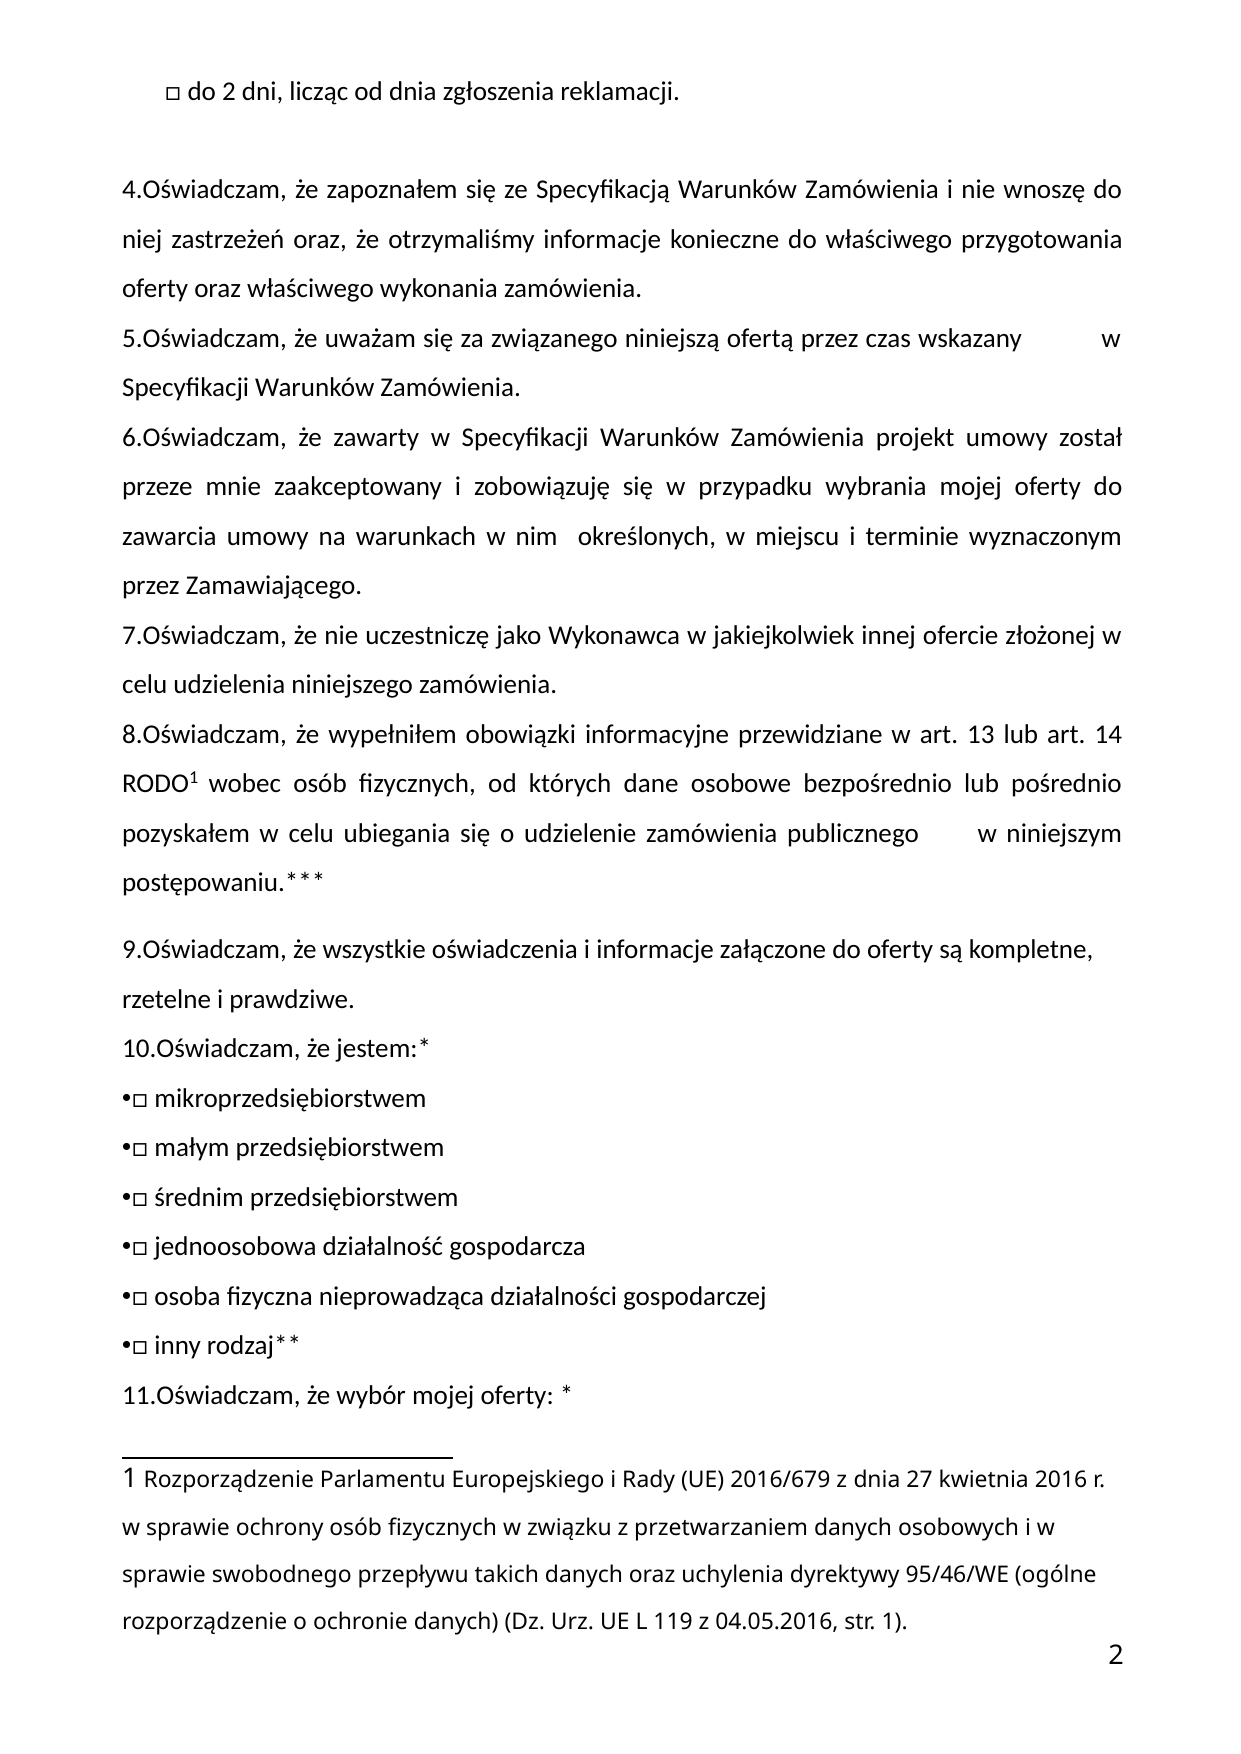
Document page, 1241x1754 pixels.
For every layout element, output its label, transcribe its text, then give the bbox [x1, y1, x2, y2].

list □ małym przedsiębiorstwem [122, 1131, 1123, 1163]
list Oświadczam, że nie uczestniczę jako Wykonawca w jakiejkolwiek innej ofercie złożonej w celu udzielenia niniejszego zamówienia. [122, 618, 1123, 701]
list Oświadczam, że uważam się za związanego niniejszą ofertą przez czas wskazany w Specyfikacji Warunków Zamówienia. [122, 321, 1123, 404]
list Oświadczam, że zawarty w Specyfikacji Warunków Zamówienia projekt umowy został przeze mnie zaakceptowany i zobowiązuję się w przypadku wybrania mojej oferty do zawarcia umowy na warunkach w nim określonych, w miejscu i terminie wyznaczonym przez Zamawiającego. [122, 420, 1123, 602]
list □ jednoosobowa działalność gospodarcza [122, 1229, 1123, 1262]
list □ średnim przedsiębiorstwem [122, 1180, 1123, 1213]
list Oświadczam, że zapoznałem się ze Specyfikacją Warunków Zamówienia i nie wnoszę do niej zastrzeżeń oraz, że otrzymaliśmy informacje konieczne do właściwego przygotowania oferty oraz właściwego wykonania zamówienia. [122, 173, 1123, 305]
list □ osoba fizyczna nieprowadząca działalności gospodarczej [122, 1279, 1123, 1312]
list □ inny rodzaj** [122, 1328, 1123, 1361]
list Oświadczam, że wypełniłem obowiązki informacyjne przewidziane w art. 13 lub art. 14 RODO wobec osób fizycznych, od których dane osobowe bezpośrednio lub pośrednio pozyskałem w celu ubiegania się o udzielenie zamówienia publicznego w niniejszym postępowaniu.*** [122, 717, 1123, 898]
list Oświadczam, że jestem:* [122, 1032, 1123, 1064]
list □ mikroprzedsiębiorstwem [122, 1081, 1123, 1114]
list Rozporządzenie Parlamentu Europejskiego i Rady (UE) 2016/679 z dnia 27 kwietnia 2016 r. w sprawie ochrony osób fizycznych w związku z przetwarzaniem danych osobowych i w sprawie swobodnego przepływu takich danych oraz uchylenia dyrektywy 95/46/WE (ogólne rozporządzenie o ochronie danych) (Dz. Urz. UE L 119 z 04.05.2016, str. 1). [122, 1458, 1123, 1636]
list Oświadczam, że wszystkie oświadczenia i informacje załączone do oferty są kompletne, rzetelne i prawdziwe. [122, 933, 1123, 1015]
text □ do 2 dni, licząc od dnia zgłoszenia reklamacji. [122, 74, 1123, 107]
list Oświadczam, że wybór mojej oferty: * [122, 1378, 1123, 1411]
